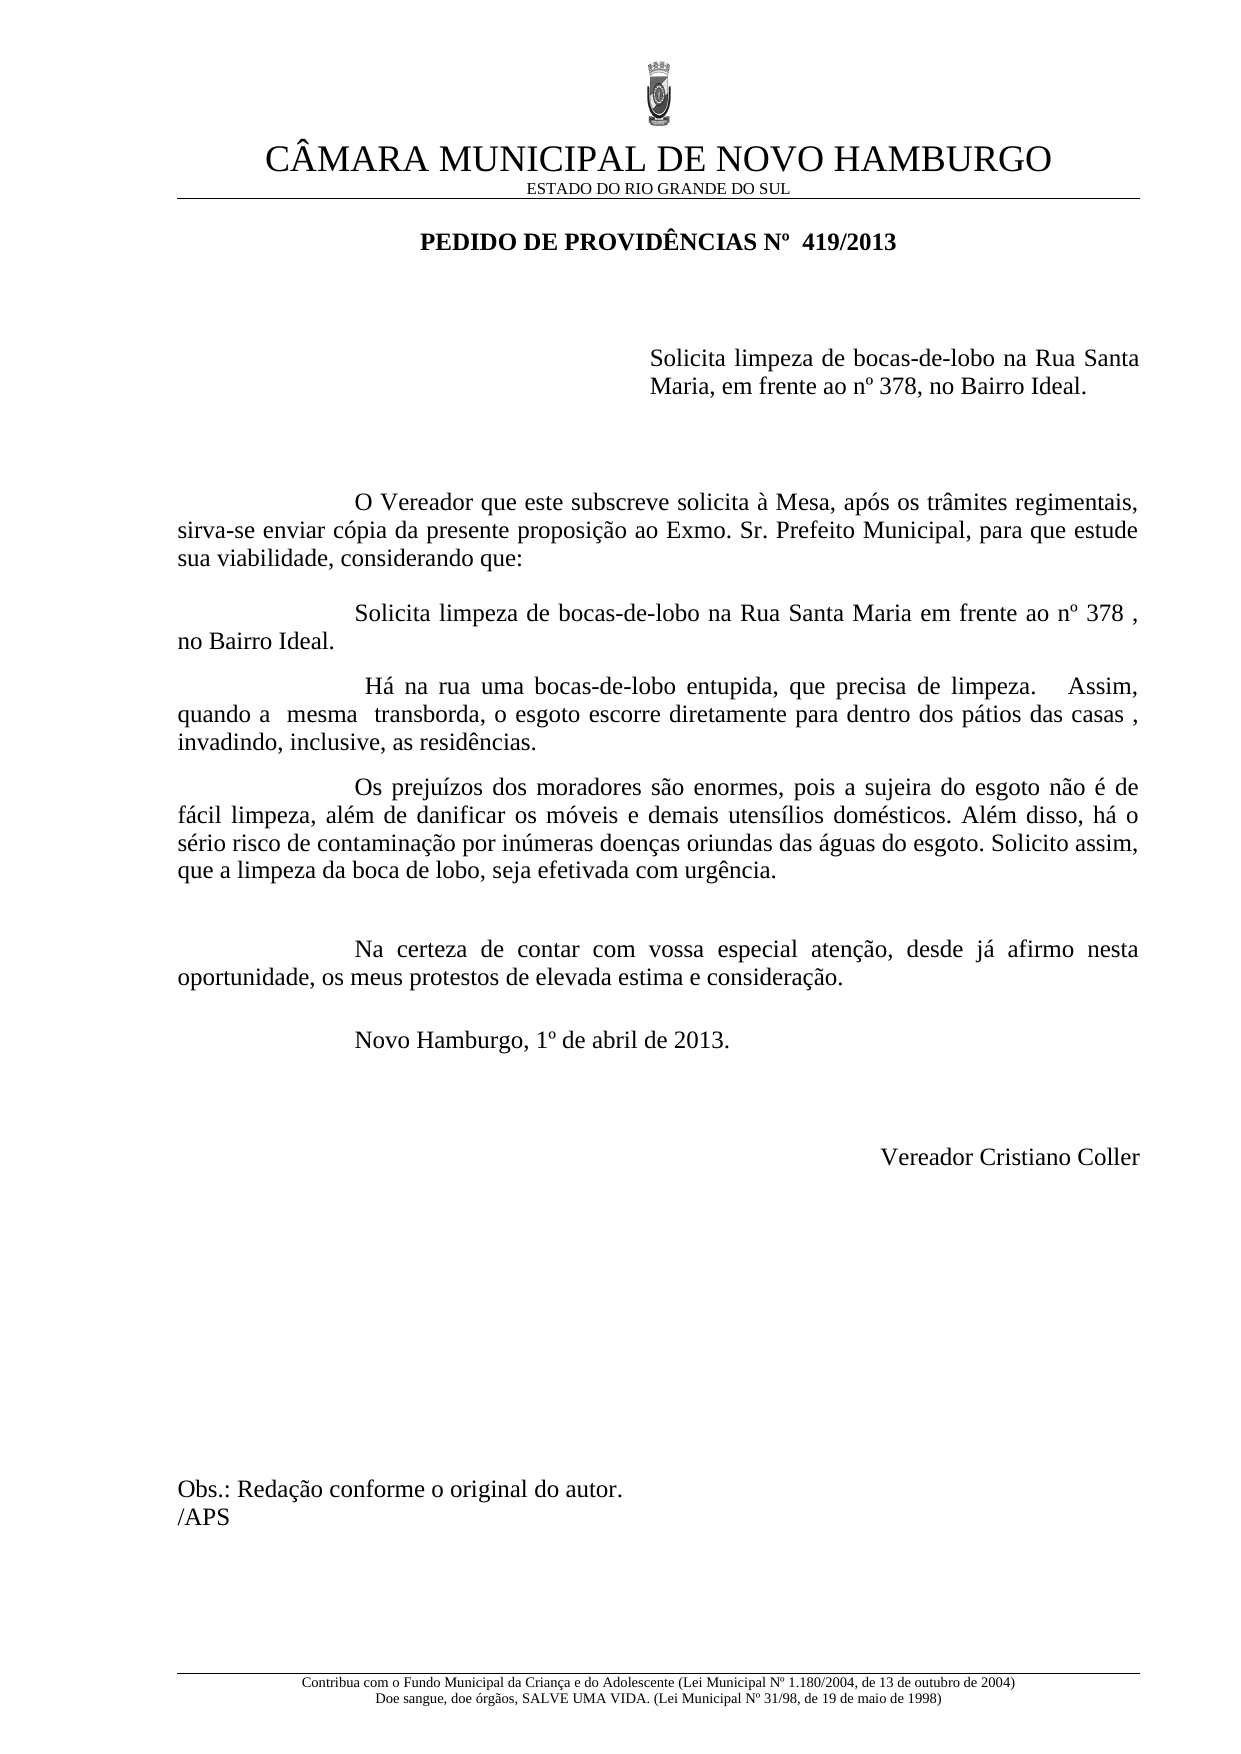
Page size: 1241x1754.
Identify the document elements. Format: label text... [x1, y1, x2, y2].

text Há na rua uma bocas-de-lobo entupida, que precisa de limpeza. Assim, quando a mesma transborda, o esgoto escorre diretamente para dentro dos pátios das casas , invadindo, inclusive, as residências. [177, 672, 1140, 756]
text Obs.: Redação conforme o original do autor. [177, 1475, 1140, 1503]
text Solicita limpeza de bocas-de-lobo na Rua Santa Maria em frente ao nº 378 , no Bairro Ideal. [177, 599, 1140, 655]
text PEDIDO DE PROVIDÊNCIAS Nº 419/2013 [177, 228, 1140, 256]
text Vereador Cristiano Coller [177, 1143, 1140, 1170]
text Novo Hamburgo, 1º de abril de 2013. [177, 1026, 1140, 1054]
text Os prejuízos dos moradores são enormes, pois a sujeira do esgoto não é de fácil limpeza, além de danificar os móveis e demais utensílios domésticos. Além disso, há o sério risco de contaminação por inúmeras doenças oriundas das águas do esgoto. Solicito assim, que a limpeza da boca de lobo, seja efetivada com urgência. [177, 773, 1140, 884]
text Na certeza de contar com vossa especial atenção, desde já afirmo nesta oportunidade, os meus protestos de elevada estima e consideração. [177, 936, 1140, 991]
text /APS [177, 1503, 1140, 1531]
text Solicita limpeza de bocas-de-lobo na Rua Santa Maria, em frente ao nº 378, no Bairro Ideal. [649, 344, 1140, 400]
text O Vereador que este subscreve solicita à Mesa, após os trâmites regimentais, sirva-se enviar cópia da presente proposição ao Exmo. Sr. Prefeito Municipal, para que estude sua viabilidade, considerando que: [177, 488, 1140, 572]
